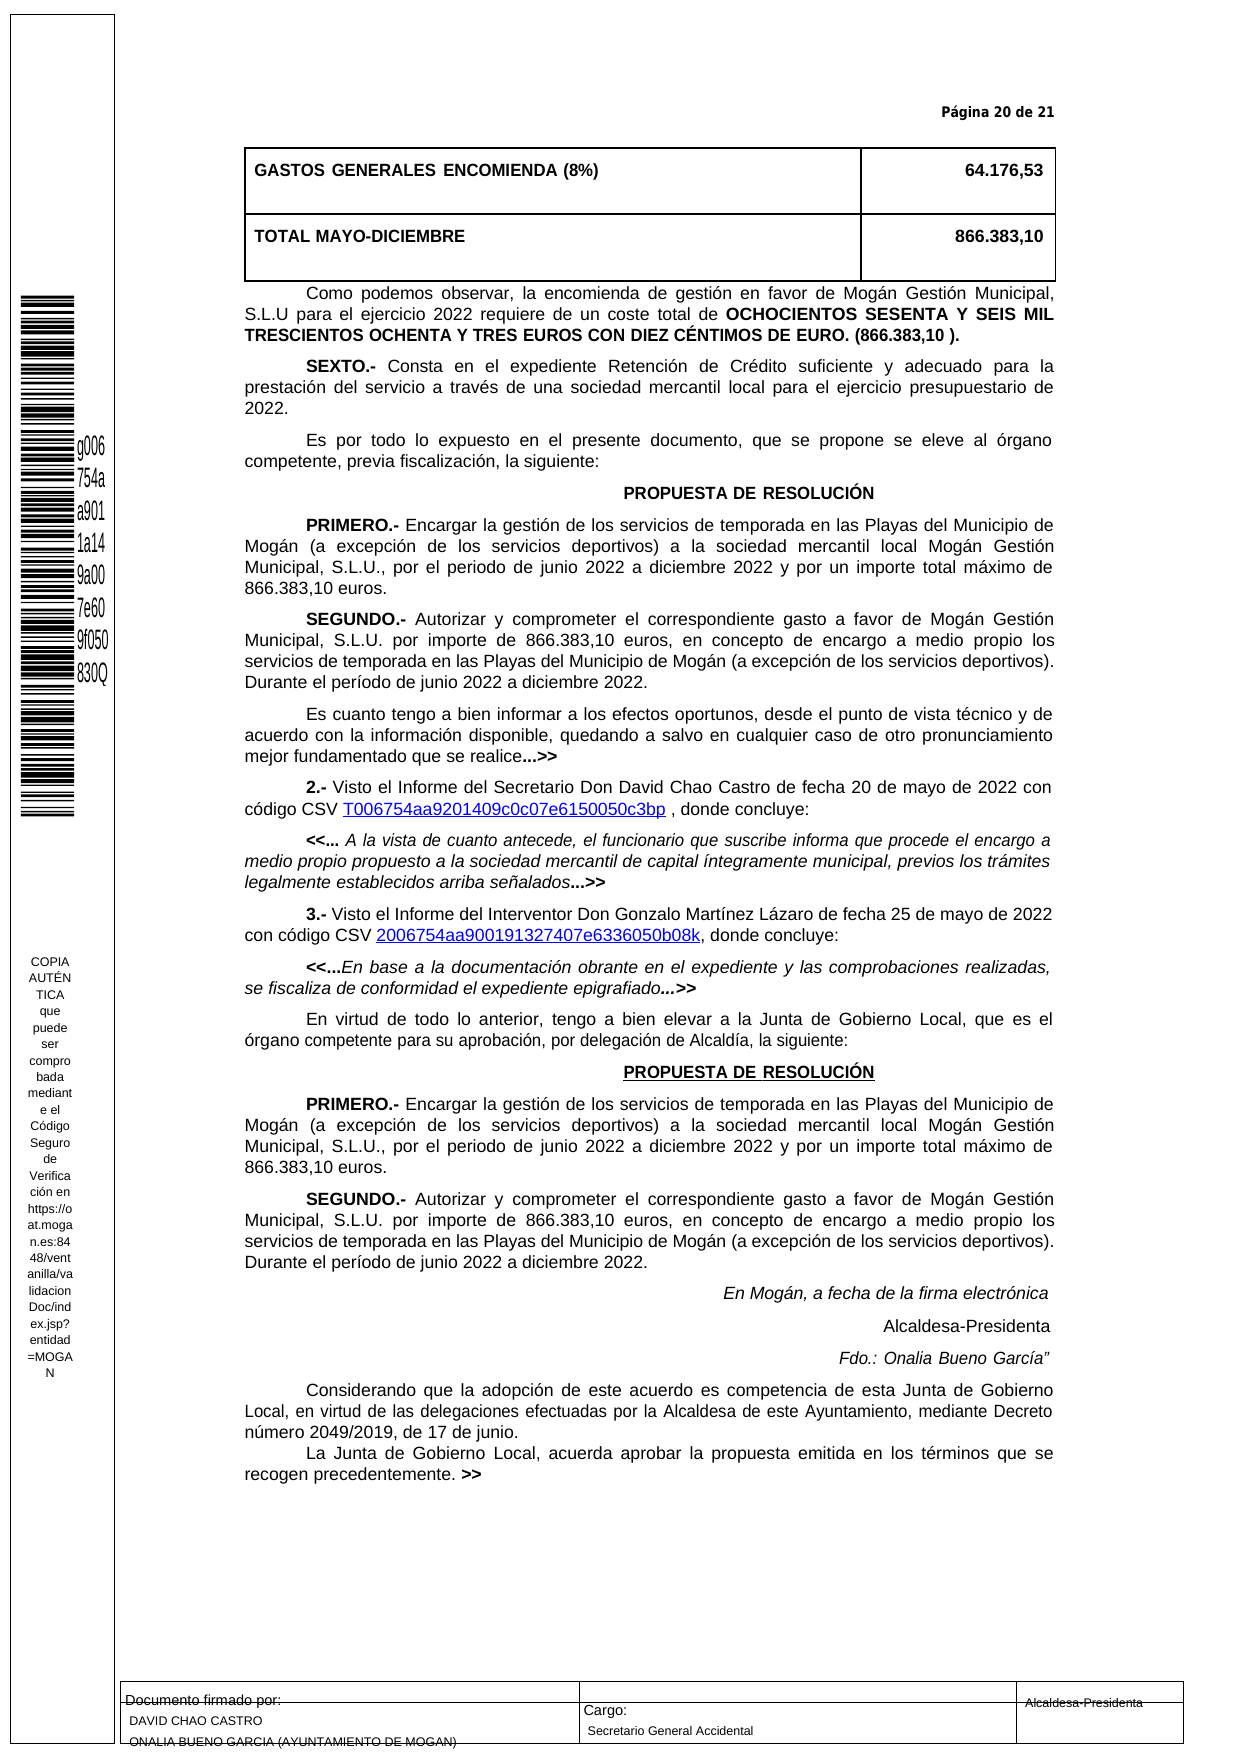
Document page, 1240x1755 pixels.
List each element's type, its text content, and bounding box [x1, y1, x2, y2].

text g006754aa9011a149a007e609f050830Q [77, 429, 111, 685]
text Documento firmado por: [258, 1703, 461, 1708]
text Documento firmado por: [125, 1691, 461, 1702]
text Cargo: [583, 1703, 758, 1718]
text Secretario General Accidental Alcaldesa-Presidenta [1025, 1703, 1183, 1712]
text Considerando que la adopción de este acuerdo es competencia de esta Junta de Gobierno Local, en virtud de las delegaciones efectuadas por la Alcaldesa de este Ayuntamiento, mediante Decreto número 2049/2019, de 17 de junio. [244, 1380, 1054, 1442]
text PRIMERO.- Encargar la gestión de los servicios de temporada en las Playas del Municipio de Mogán (a excepción de los servicios deportivos) a la sociedad mercantil local Mogán Gestión Municipal, S.L.U., por el periodo de junio 2022 a diciembre 2022 y por un importe total máximo de 866.383,10 euros. [244, 1094, 1054, 1177]
text <<...En base a la documentación obrante en el expediente y las comprobaciones realizadas, se fiscaliza de conformidad el expediente epigrafiado...>> [244, 956, 1052, 998]
subtitle PROPUESTA DE RESOLUCIÓN [304, 482, 1194, 503]
text COPIA AUTÉNTICA que puede ser comprobada mediante el Código Seguro de Verificación en https://oat.mogan.es:8448/ventanilla/validacionDoc/index.jsp?entidad=MOGAN [26, 954, 74, 1380]
text <<... A la vista de cuanto antecede, el funcionario que suscribe informa que procede el encargo a medio propio propuesto a la sociedad mercantil de capital íntegramente municipal, previos los trámites legalmente establecidos arriba señalados...>> [244, 830, 1052, 892]
text Documento firmado por: [24, 953, 76, 1399]
text La Junta de Gobierno Local, acuerda aprobar la propuesta emitida en los términos que se recogen precedentemente. >> [244, 1442, 1054, 1484]
text Es por todo lo expuesto en el presente documento, que se propone se eleve al órgano competente, previa fiscalización, la siguiente: [244, 430, 1053, 471]
text SEGUNDO.- Autorizar y comprometer el correspondiente gasto a favor de Mogán Gestión Municipal, S.L.U. por importe de 866.383,10 euros, en concepto de encargo a medio propio los servicios de temporada en las Playas del Municipio de Mogán (a excepción de los servicios deportivos). Durante el período de junio 2022 a diciembre 2022. [244, 1189, 1055, 1272]
text 3.- Visto el Informe del Interventor Don Gonzalo Martínez Lázaro de fecha 25 de mayo de 2022 con código CSV 2006754aa900191327407e6336050b08k, donde concluye: [244, 904, 1054, 945]
text 2.- Visto el Informe del Secretario Don David Chao Castro de fecha 20 de mayo de 2022 con código CSV T006754aa9201409c0c07e6150050c3bp , donde concluye: [244, 777, 1053, 819]
text PRIMERO.- Encargar la gestión de los servicios de temporada en las Playas del Municipio de Mogán (a excepción de los servicios deportivos) a la sociedad mercantil local Mogán Gestión Municipal, S.L.U., por el periodo de junio 2022 a diciembre 2022 y por un importe total máximo de 866.383,10 euros. [244, 514, 1054, 598]
text SEGUNDO.- Autorizar y comprometer el correspondiente gasto a favor de Mogán Gestión Municipal, S.L.U. por importe de 866.383,10 euros, en concepto de encargo a medio propio los servicios de temporada en las Playas del Municipio de Mogán (a excepción de los servicios deportivos). Durante el período de junio 2022 a diciembre 2022. [244, 609, 1055, 692]
text ONALIA BUENO GARCIA (AYUNTAMIENTO DE MOGAN) [129, 1744, 461, 1749]
text Alcaldesa-Presidenta [115, 1315, 1050, 1336]
text Documento firmado por: [125, 1703, 257, 1708]
text Fdo.: Onalia Bueno García” [115, 1347, 1050, 1368]
table_cell TOTAL MAYO-DICIEMBRE [246, 215, 860, 280]
text Página 20 de 21 [115, 104, 1054, 121]
table_header GASTOS GENERALES ENCOMIENDA (8%) [246, 149, 860, 213]
text Es cuanto tengo a bien informar a los efectos oportunos, desde el punto de vista técnico y de acuerdo con la información disponible, quedando a salvo en cualquier caso de otro pronunciamiento mejor fundamentado que se realice...>> [244, 704, 1054, 766]
text En virtud de todo lo anterior, tengo a bien elevar a la Junta de Gobierno Local, que es el órgano competente para su aprobación, por delegación de Alcaldía, la siguiente: [244, 1009, 1054, 1051]
text Como podemos observar, la encomienda de gestión en favor de Mogán Gestión Municipal, S.L.U para el ejercicio 2022 requiere de un coste total de OCHOCIENTOS SESENTA Y SEIS MIL TRESCIENTOS OCHENTA Y TRES EUROS CON DIEZ CÉNTIMOS DE EURO. (866.383,10 ). [244, 282, 1055, 345]
text DAVID CHAO CASTRO [129, 1714, 461, 1728]
text ONALIA BUENO GARCIA (AYUNTAMIENTO DE MOGAN) [129, 1735, 461, 1743]
text SEXTO.- Consta en el expediente Retención de Crédito suficiente y adecuado para la prestación del servicio a través de una sociedad mercantil local para el ejercicio presupuestario de 2022. [244, 356, 1054, 418]
text Secretario General Accidental Alcaldesa-Presidenta [1025, 1691, 1183, 1702]
subtitle PROPUESTA DE RESOLUCIÓN [304, 1062, 1194, 1082]
table_cell 866.383,10 [862, 215, 1055, 280]
text Secretario General Accidental Alcaldesa-Presidenta [587, 1719, 754, 1740]
table_header 64.176,53 [862, 149, 1055, 213]
text En Mogán, a fecha de la firma electrónica [115, 1283, 1050, 1303]
